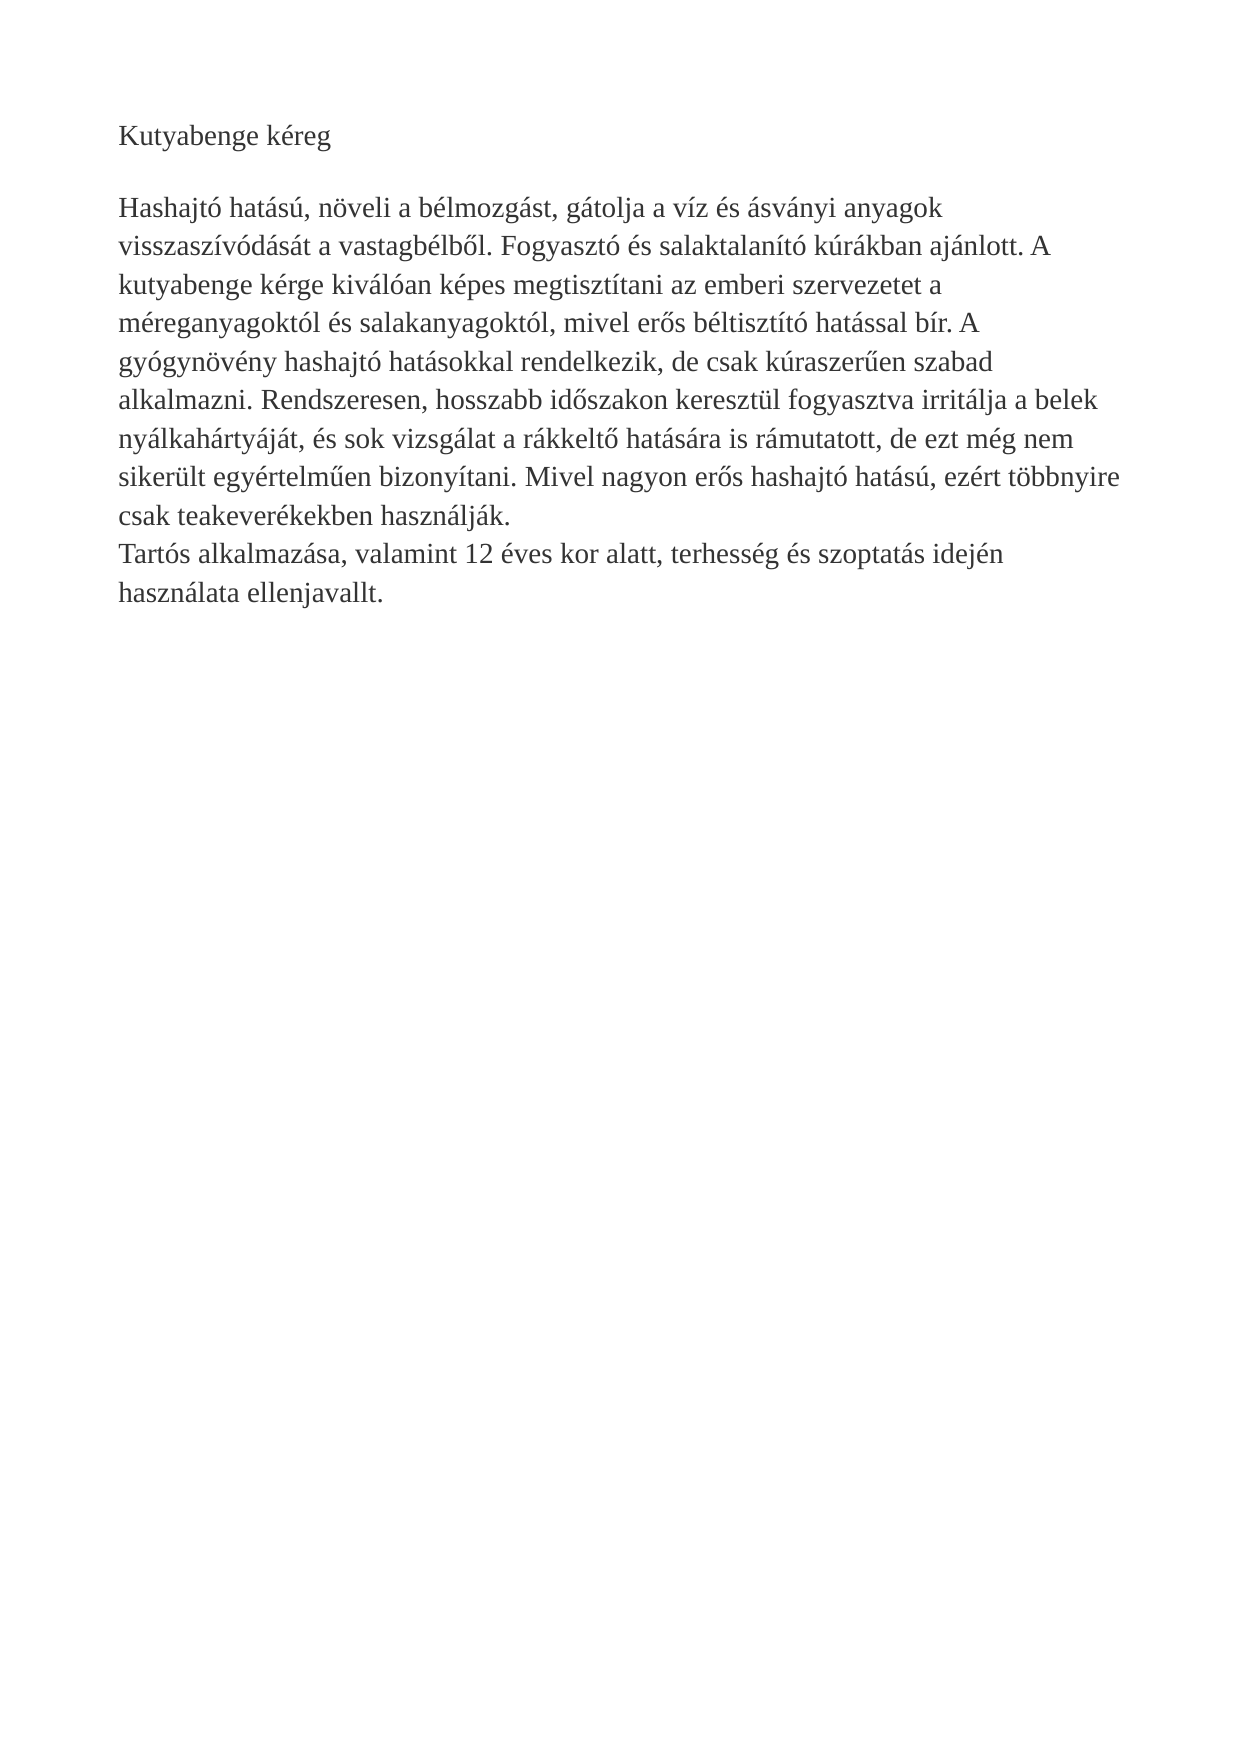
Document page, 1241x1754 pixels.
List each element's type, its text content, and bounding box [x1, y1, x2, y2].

text Hashajtó hatású, növeli a bélmozgást, gátolja a víz és ásványi anyagok visszaszívódását a vastagbélből. Fogyasztó és salaktalanító kúrákban ajánlott. A kutyabenge kérge kiválóan képes megtisztítani az emberi szervezetet a méreganyagoktól és salakanyagoktól, mivel erős béltisztító hatással bír. A gyógynövény hashajtó hatásokkal rendelkezik, de csak kúraszerűen szabad alkalmazni. Rendszeresen, hosszabb időszakon keresztül fogyasztva irritálja a belek nyálkahártyáját, és sok vizsgálat a rákkeltő hatására is rámutatott, de ezt még nem sikerült egyértelműen bizonyítani. Mivel nagyon erős hashajtó hatású, ezért többnyire csak teakeverékekben használják. Tartós alkalmazása, valamint 12 éves kor alatt, terhesség és szoptatás idején használata ellenjavallt. [118, 190, 1122, 642]
text Kutyabenge kéreg [118, 118, 1122, 152]
